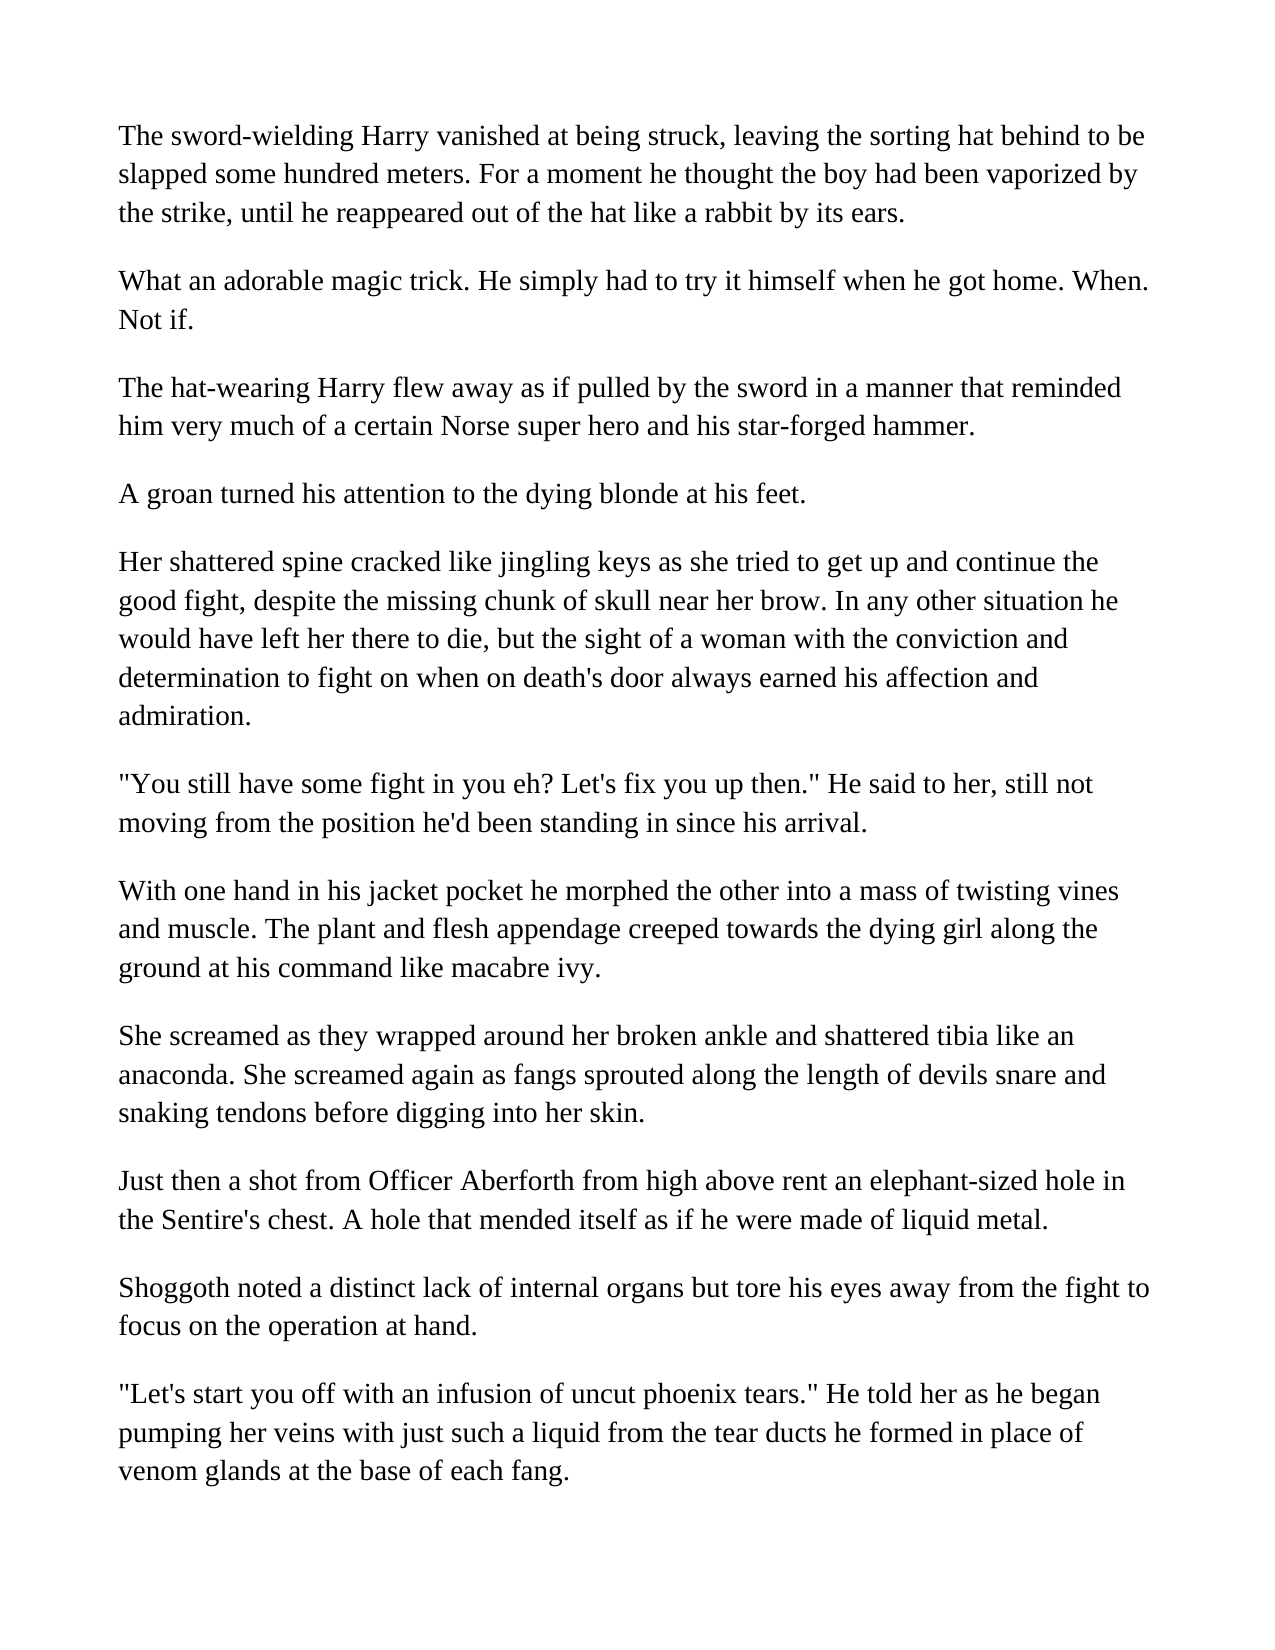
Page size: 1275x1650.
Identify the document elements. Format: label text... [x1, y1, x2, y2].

text "Let's start you off with an infusion of uncut phoenix tears." He told her as he began pumping her veins with just such a liquid from the tear ducts he formed in place of venom glands at the base of each fang. [118, 1376, 1157, 1487]
text "You still have some fight in you eh? Let's fix you up then." He said to her, still not moving from the position he'd been standing in since his arrival. [118, 767, 1157, 839]
text A groan turned his attention to the dying blonde at his feet. [118, 476, 1157, 510]
text Just then a shot from Officer Aberforth from high above rent an elephant-sized hole in the Sentire's chest. A hole that mended itself as if he were made of liquid metal. [118, 1163, 1157, 1235]
text Her shattered spine cracked like jingling keys as she tried to get up and continue the good fight, despite the missing chunk of skull near her brow. In any other situation he would have left her there to die, but the sight of a woman with the conviction and determination to fight on when on death's door always earned his affection and admiration. [118, 544, 1157, 732]
text With one hand in his jacket pocket he morphed the other into a mass of twisting vines and muscle. The plant and flesh appendage creeped towards the dying girl along the ground at his command like macabre ivy. [118, 873, 1157, 984]
text Shoggoth noted a distinct lack of internal organs but tore his eyes away from the fight to focus on the operation at hand. [118, 1270, 1157, 1342]
text She screamed as they wrapped around her broken ankle and shattered tibia like an anaconda. She screamed again as fangs sprouted along the length of devils snare and snaking tendons before digging into her skin. [118, 1018, 1157, 1129]
text What an adorable magic trick. He simply had to try it himself when he got home. When. Not if. [118, 263, 1157, 335]
text The hat-wearing Harry flew away as if pulled by the sword in a manner that reminded him very much of a certain Norse super hero and his star-forged hammer. [118, 370, 1157, 442]
text The sword-wielding Harry vanished at being struck, leaving the sorting hat behind to be slapped some hundred meters. For a moment he thought the boy had been vaporized by the strike, until he reappeared out of the hat like a rabbit by its ears. [118, 118, 1157, 229]
